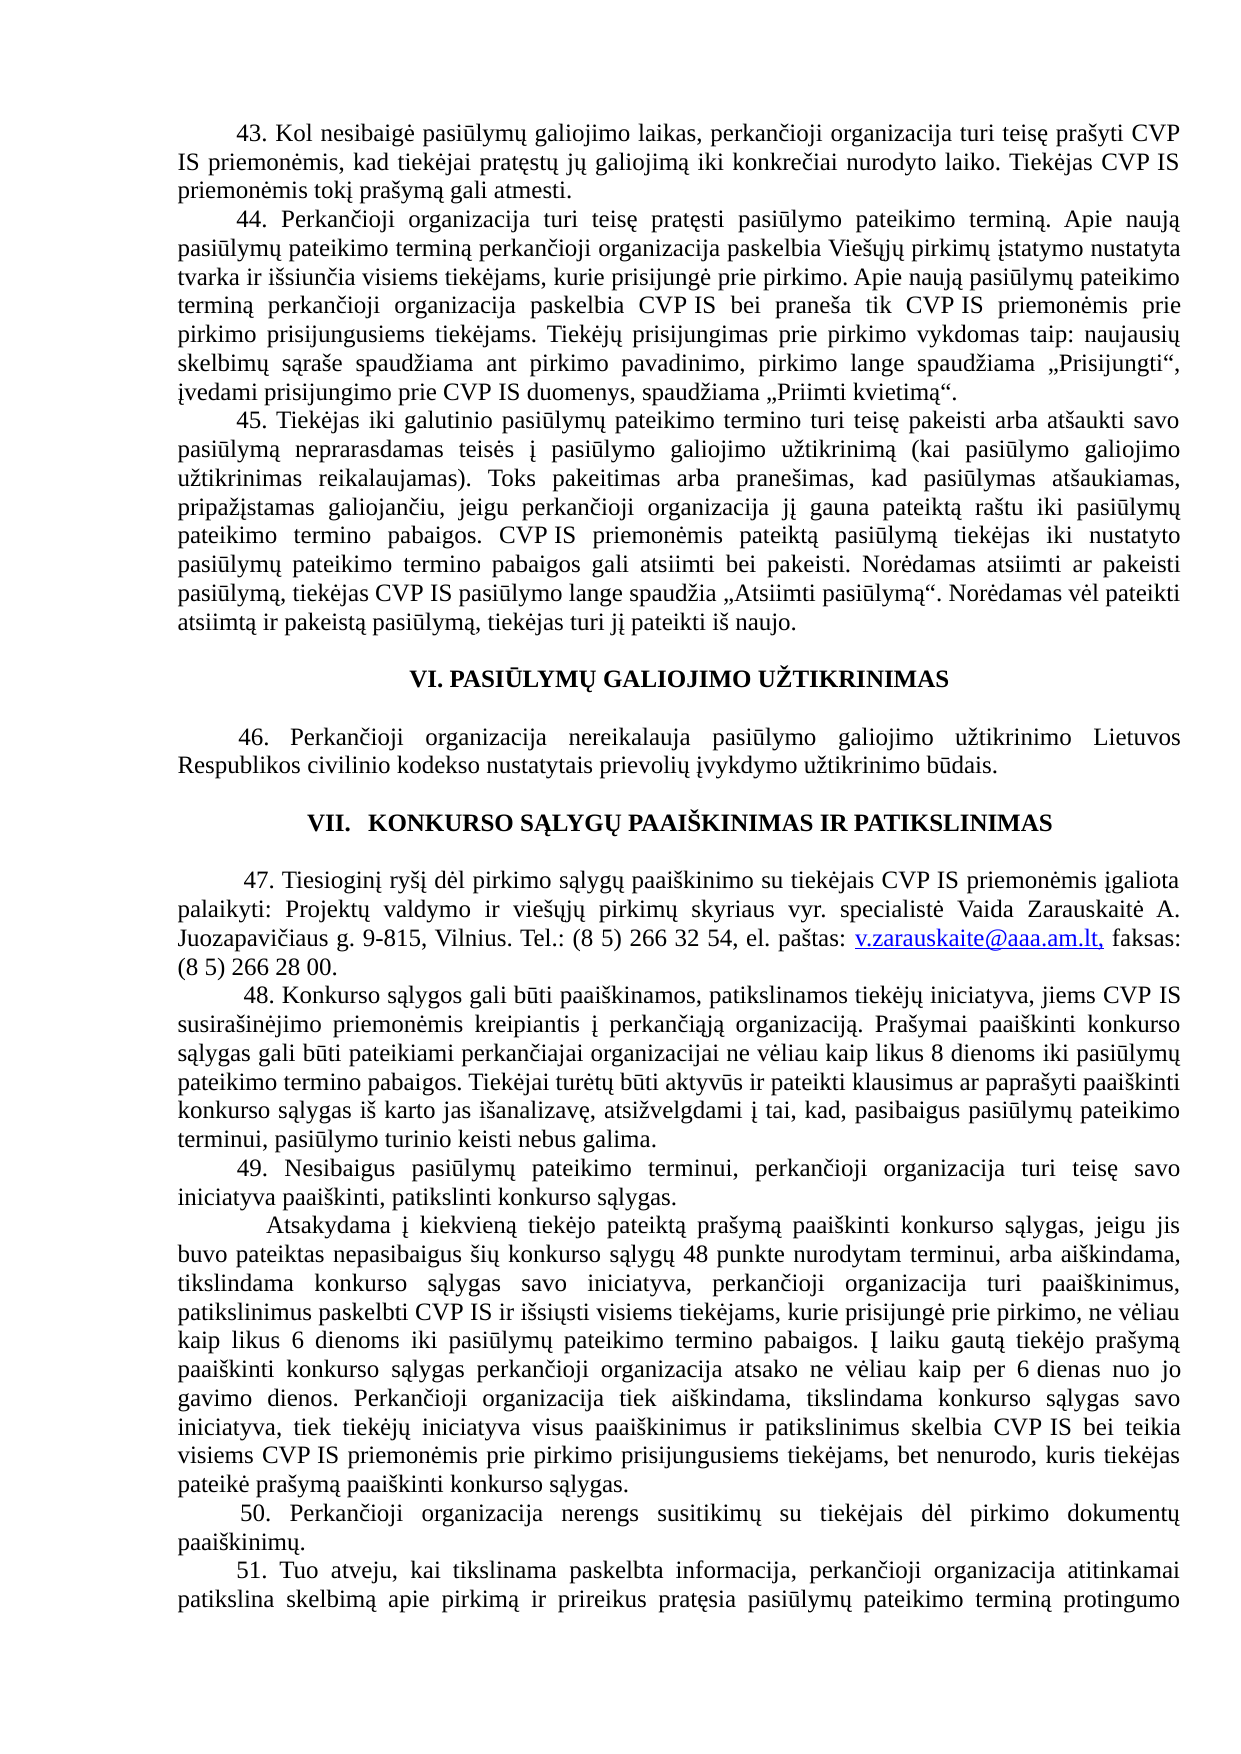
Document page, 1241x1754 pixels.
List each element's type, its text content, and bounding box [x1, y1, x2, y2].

text 43. Kol nesibaigė pasiūlymų galiojimo laikas, perkančioji organizacija turi teisę prašyti CVP IS priemonėmis, kad tiekėjai pratęstų jų galiojimą iki konkrečiai nurodyto laiko. Tiekėjas CVP IS priemonėmis tokį prašymą gali atmesti. [177, 118, 1181, 204]
text 51. Tuo atveju, kai tikslinama paskelbta informacija, perkančioji organizacija atitinkamai patikslina skelbimą apie pirkimą ir prireikus pratęsia pasiūlymų pateikimo terminą protingumo [177, 1556, 1181, 1613]
text VI. PASIŪLYMŲ GALIOJIMO UŽTIKRINIMAS [177, 664, 1181, 693]
text 47. Tiesioginį ryšį dėl pirkimo sąlygų paaiškinimo su tiekėjais CVP IS priemonėmis įgaliota palaikyti: Projektų valdymo ir viešųjų pirkimų skyriaus vyr. specialistė Vaida Zarauskaitė A. Juozapavičiaus g. 9-815, Vilnius. Tel.: (8 5) 266 32 54, el. paštas: v.zarauskaite@aaa.am.lt, faksas: (8 5) 266 28 00. [177, 866, 1181, 981]
text 44. Perkančioji organizacija turi teisę pratęsti pasiūlymo pateikimo terminą. Apie naują pasiūlymų pateikimo terminą perkančioji organizacija paskelbia Viešųjų pirkimų įstatymo nustatyta tvarka ir išsiunčia visiems tiekėjams, kurie prisijungė prie pirkimo. Apie naują pasiūlymų pateikimo terminą perkančioji organizacija paskelbia CVP IS bei praneša tik CVP IS priemonėmis prie pirkimo prisijungusiems tiekėjams. Tiekėjų prisijungimas prie pirkimo vykdomas taip: naujausių skelbimų sąraše spaudžiama ant pirkimo pavadinimo, pirkimo lange spaudžiama „Prisijungti“, įvedami prisijungimo prie CVP IS duomenys, spaudžiama „Priimti kvietimą“. [177, 204, 1181, 406]
text 49. Nesibaigus pasiūlymų pateikimo terminui, perkančioji organizacija turi teisę savo iniciatyva paaiškinti, patikslinti konkurso sąlygas. [177, 1153, 1181, 1211]
text 45. Tiekėjas iki galutinio pasiūlymų pateikimo termino turi teisę pakeisti arba atšaukti savo pasiūlymą neprarasdamas teisės į pasiūlymo galiojimo užtikrinimą (kai pasiūlymo galiojimo užtikrinimas reikalaujamas). Toks pakeitimas arba pranešimas, kad pasiūlymas atšaukiamas, pripažįstamas galiojančiu, jeigu perkančioji organizacija jį gauna pateiktą raštu iki pasiūlymų pateikimo termino pabaigos. CVP IS priemonėmis pateiktą pasiūlymą tiekėjas iki nustatyto pasiūlymų pateikimo termino pabaigos gali atsiimti bei pakeisti. Norėdamas atsiimti ar pakeisti pasiūlymą, tiekėjas CVP IS pasiūlymo lange spaudžia „Atsiimti pasiūlymą“. Norėdamas vėl pateikti atsiimtą ir pakeistą pasiūlymą, tiekėjas turi jį pateikti iš naujo. [177, 406, 1181, 636]
list Perkančioji organizacija nereikalauja pasiūlymo galiojimo užtikrinimo Lietuvos Respublikos civilinio kodekso nustatytais prievolių įvykdymo užtikrinimo būdais. [177, 722, 1181, 779]
list KONKURSO SĄLYGŲ PAAIŠKINIMAS IR PATIKSLINIMAS [179, 808, 1181, 837]
text 50. Perkančioji organizacija nerengs susitikimų su tiekėjais dėl pirkimo dokumentų paaiškinimų. [177, 1498, 1181, 1556]
text Atsakydama į kiekvieną tiekėjo pateiktą prašymą paaiškinti konkurso sąlygas, jeigu jis buvo pateiktas nepasibaigus šių konkurso sąlygų 48 punkte nurodytam terminui, arba aiškindama, tikslindama konkurso sąlygas savo iniciatyva, perkančioji organizacija turi paaiškinimus, patikslinimus paskelbti CVP IS ir išsiųsti visiems tiekėjams, kurie prisijungė prie pirkimo, ne vėliau kaip likus 6 dienoms iki pasiūlymų pateikimo termino pabaigos. Į laiku gautą tiekėjo prašymą paaiškinti konkurso sąlygas perkančioji organizacija atsako ne vėliau kaip per 6 dienas nuo jo gavimo dienos. Perkančioji organizacija tiek aiškindama, tikslindama konkurso sąlygas savo iniciatyva, tiek tiekėjų iniciatyva visus paaiškinimus ir patikslinimus skelbia CVP IS bei teikia visiems CVP IS priemonėmis prie pirkimo prisijungusiems tiekėjams, bet nenurodo, kuris tiekėjas pateikė prašymą paaiškinti konkurso sąlygas. [177, 1211, 1181, 1498]
text 48. Konkurso sąlygos gali būti paaiškinamos, patikslinamos tiekėjų iniciatyva, jiems CVP IS susirašinėjimo priemonėmis kreipiantis į perkančiąją organizaciją. Prašymai paaiškinti konkurso sąlygas gali būti pateikiami perkančiajai organizacijai ne vėliau kaip likus 8 dienoms iki pasiūlymų pateikimo termino pabaigos. Tiekėjai turėtų būti aktyvūs ir pateikti klausimus ar paprašyti paaiškinti konkurso sąlygas iš karto jas išanalizavę, atsižvelgdami į tai, kad, pasibaigus pasiūlymų pateikimo terminui, pasiūlymo turinio keisti nebus galima. [177, 981, 1181, 1153]
